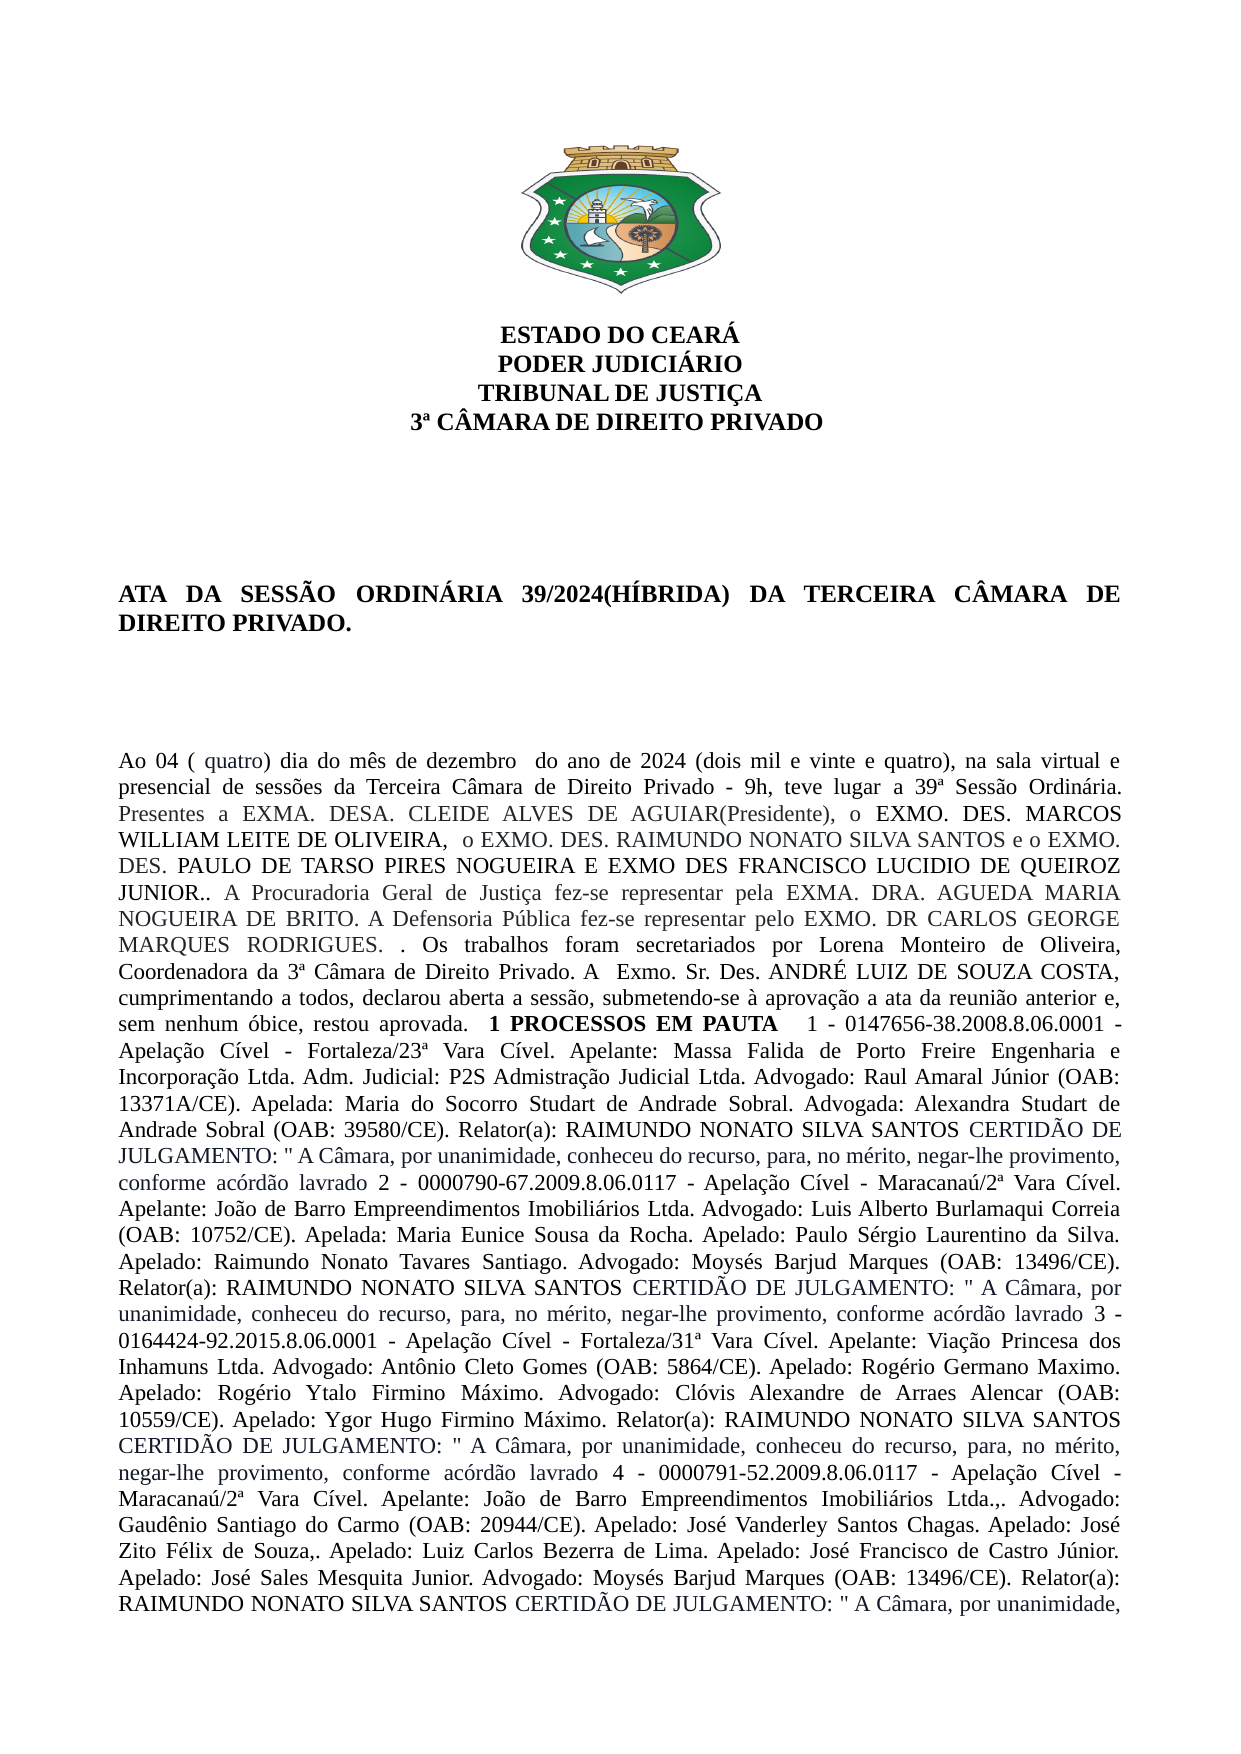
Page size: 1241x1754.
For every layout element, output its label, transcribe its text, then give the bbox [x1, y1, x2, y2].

text PODER JUDICIÁRIO [118, 349, 1122, 378]
text ATA DA SESSÃO ORDINÁRIA 39/2024(HÍBRIDA) DA TERCEIRA CÂMARA DE DIREITO PRIVADO. [118, 579, 1122, 637]
text Ao 04 ( quatro) dia do mês de dezembro do ano de 2024 (dois mil e vinte e quatro), na sala virtual e presencial de sessões da Terceira Câmara de Direito Privado - 9h, teve lugar a 39ª Sessão Ordinária. Presentes a EXMA. DESA. CLEIDE ALVES DE AGUIAR(Presidente), o EXMO. DES. MARCOS WILLIAM LEITE DE OLIVEIRA, o EXMO. DES. RAIMUNDO NONATO SILVA SANTOS e o EXMO. DES. PAULO DE TARSO PIRES NOGUEIRA E EXMO DES FRANCISCO LUCIDIO DE QUEIROZ JUNIOR.. A Procuradoria Geral de Justiça fez-se representar pela EXMA. DRA. AGUEDA MARIA NOGUEIRA DE BRITO. A Defensoria Pública fez-se representar pelo EXMO. DR CARLOS GEORGE MARQUES RODRIGUES. . Os trabalhos foram secretariados por Lorena Monteiro de Oliveira, Coordenadora da 3ª Câmara de Direito Privado. A Exmo. Sr. Des. ANDRÉ LUIZ DE SOUZA COSTA, cumprimentando a todos, declarou aberta a sessão, submetendo-se à aprovação a ata da reunião anterior e, sem nenhum óbice, restou aprovada. 1 PROCESSOS EM PAUTA 1 - 0147656-38.2008.8.06.0001 - Apelação Cível - Fortaleza/23ª Vara Cível. Apelante: Massa Falida de Porto Freire Engenharia e Incorporação Ltda. Adm. Judicial: P2S Admistração Judicial Ltda. Advogado: Raul Amaral Júnior (OAB: 13371A/CE). Apelada: Maria do Socorro Studart de Andrade Sobral. Advogada: Alexandra Studart de Andrade Sobral (OAB: 39580/CE). Relator(a): RAIMUNDO NONATO SILVA SANTOS CERTIDÃO DE JULGAMENTO: " A Câmara, por unanimidade, conheceu do recurso, para, no mérito, negar-lhe provimento, conforme acórdão lavrado 2 - 0000790-67.2009.8.06.0117 - Apelação Cível - Maracanaú/2ª Vara Cível. Apelante: João de Barro Empreendimentos Imobiliários Ltda. Advogado: Luis Alberto Burlamaqui Correia (OAB: 10752/CE). Apelada: Maria Eunice Sousa da Rocha. Apelado: Paulo Sérgio Laurentino da Silva. Apelado: Raimundo Nonato Tavares Santiago. Advogado: Moysés Barjud Marques (OAB: 13496/CE). Relator(a): RAIMUNDO NONATO SILVA SANTOS CERTIDÃO DE JULGAMENTO: " A Câmara, por unanimidade, conheceu do recurso, para, no mérito, negar-lhe provimento, conforme acórdão lavrado 3 - 0164424-92.2015.8.06.0001 - Apelação Cível - Fortaleza/31ª Vara Cível. Apelante: Viação Princesa dos Inhamuns Ltda. Advogado: Antônio Cleto Gomes (OAB: 5864/CE). Apelado: Rogério Germano Maximo. Apelado: Rogério Ytalo Firmino Máximo. Advogado: Clóvis Alexandre de Arraes Alencar (OAB: 10559/CE). Apelado: Ygor Hugo Firmino Máximo. Relator(a): RAIMUNDO NONATO SILVA SANTOS CERTIDÃO DE JULGAMENTO: " A Câmara, por unanimidade, conheceu do recurso, para, no mérito, negar-lhe provimento, conforme acórdão lavrado 4 - 0000791-52.2009.8.06.0117 - Apelação Cível - Maracanaú/2ª Vara Cível. Apelante: João de Barro Empreendimentos Imobiliários Ltda.,. Advogado: Gaudênio Santiago do Carmo (OAB: 20944/CE). Apelado: José Vanderley Santos Chagas. Apelado: José Zito Félix de Souza,. Apelado: Luiz Carlos Bezerra de Lima. Apelado: José Francisco de Castro Júnior. Apelado: José Sales Mesquita Junior. Advogado: Moysés Barjud Marques (OAB: 13496/CE). Relator(a): RAIMUNDO NONATO SILVA SANTOS CERTIDÃO DE JULGAMENTO: " A Câmara, por unanimidade, [118, 747, 1122, 1617]
text TRIBUNAL DE JUSTIÇA [118, 378, 1122, 407]
picture [513, 143, 727, 296]
text ESTADO DO CEARÁ [118, 321, 1122, 349]
text 3ª CÂMARA DE DIREITO PRIVADO [118, 407, 1122, 436]
